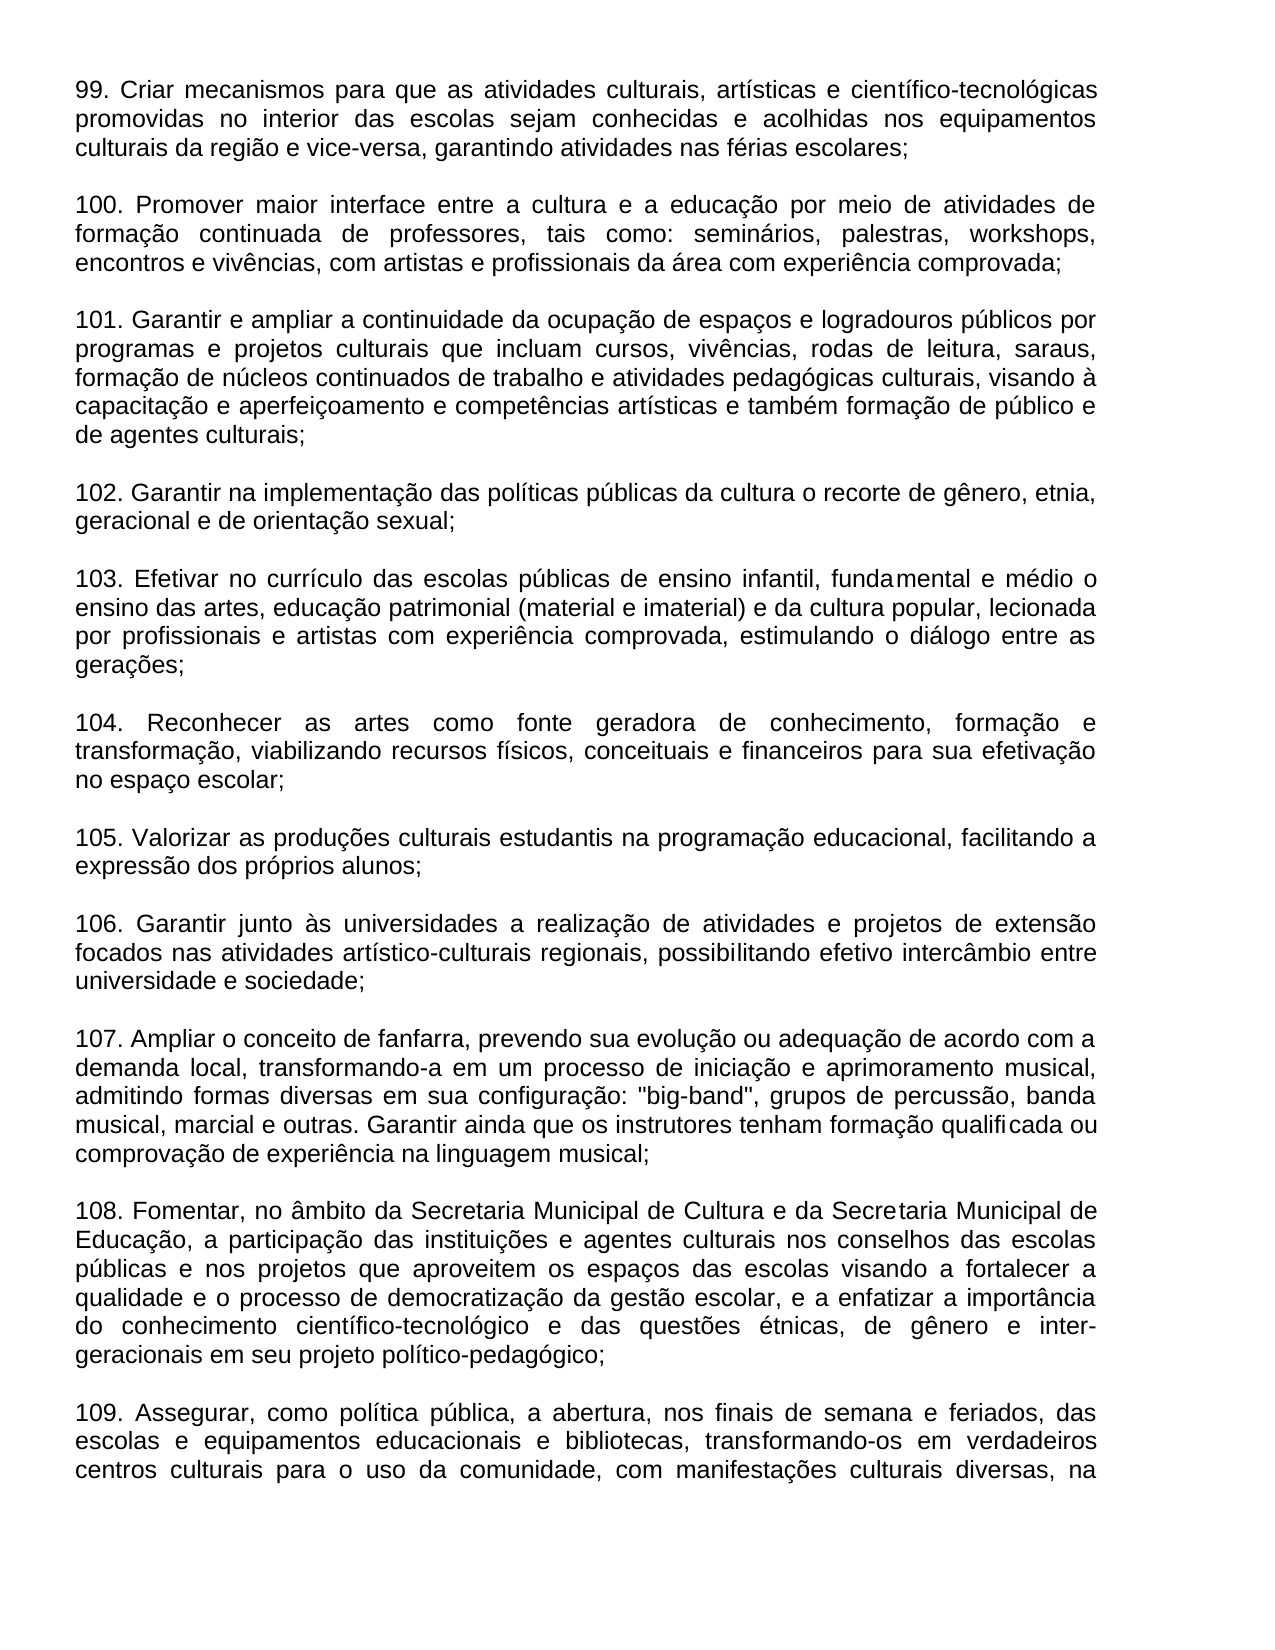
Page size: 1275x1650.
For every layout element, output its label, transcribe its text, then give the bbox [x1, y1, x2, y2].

text 99. Criar mecanismos para que as atividades culturais, artísticas e cien­tífico-tecnológicas promovidas no interior das escolas sejam conhecidas e acolhidas nos equipamentos culturais da região e vice-versa, garantin­do atividades nas férias escolares; [75, 75, 1098, 161]
text 105. Valorizar as produções culturais estudantis na programação educacional, facilitando a expressão dos próprios alunos; [75, 822, 1098, 880]
text 100. Promover maior interface entre a cultura e a educação por meio de atividades de formação continuada de professores, tais como: seminários, palestras, workshops, encontros e vivências, com artistas e profissionais da área com experiência comprovada; [75, 190, 1098, 276]
text 106. Garantir junto às universidades a realização de atividades e projetos de extensão focados nas atividades artístico-culturais regionais, possibi­litando efetivo intercâmbio entre universidade e sociedade; [75, 909, 1098, 995]
text 103. Efetivar no currículo das escolas públicas de ensino infantil, funda­mental e médio o ensino das artes, educação patrimonial (material e imaterial) e da cultura popular, lecionada por profissionais e artistas com experiência comprovada, estimulando o diálogo entre as gerações; [75, 564, 1098, 679]
text 109. Assegurar, como política pública, a abertura, nos finais de semana e feriados, das escolas e equipamentos educacionais e bibliotecas, trans­formando-os em verdadeiros centros culturais para o uso da comunidade, com manifestações culturais diversas, na [75, 1397, 1098, 1484]
text 107. Ampliar o conceito de fanfarra, prevendo sua evolução ou adequação de acordo com a demanda local, transformando-a em um processo de iniciação e aprimoramento musical, admitindo formas diversas em sua configuração: "big-band", grupos de percussão, banda musical, marcial e outras. Garantir ainda que os instrutores tenham formação qualifi­cada ou comprovação de experiência na linguagem musical; [75, 1024, 1098, 1167]
text 102. Garantir na implementação das políticas públicas da cultura o recorte de gênero, etnia, geracional e de orientação sexual; [75, 477, 1098, 535]
text 104. Reconhecer as artes como fonte geradora de conhecimento, formação e transformação, viabilizando recursos físicos, conceituais e financeiros para sua efetivação no espaço escolar; [75, 707, 1098, 794]
text 108. Fomentar, no âmbito da Secretaria Municipal de Cultura e da Secre­taria Municipal de Educação, a participação das instituições e agentes culturais nos conselhos das escolas públicas e nos projetos que aproveitem os espaços das escolas visando a fortalecer a qualidade e o processo de democratização da gestão escolar, e a enfatizar a importância do conhe­cimento científico-tecnológico e das questões étnicas, de gênero e inter-geracionais em seu projeto político-pedagógico; [75, 1196, 1098, 1369]
text 101. Garantir e ampliar a continuidade da ocupação de espaços e logradouros públicos por programas e projetos culturais que incluam cursos, vivências, rodas de leitura, saraus, formação de núcleos continuados de trabalho e atividades pedagógicas culturais, visando à capacitação e aperfeiçoamento e competências artísticas e também formação de público e de agentes culturais; [75, 305, 1098, 449]
